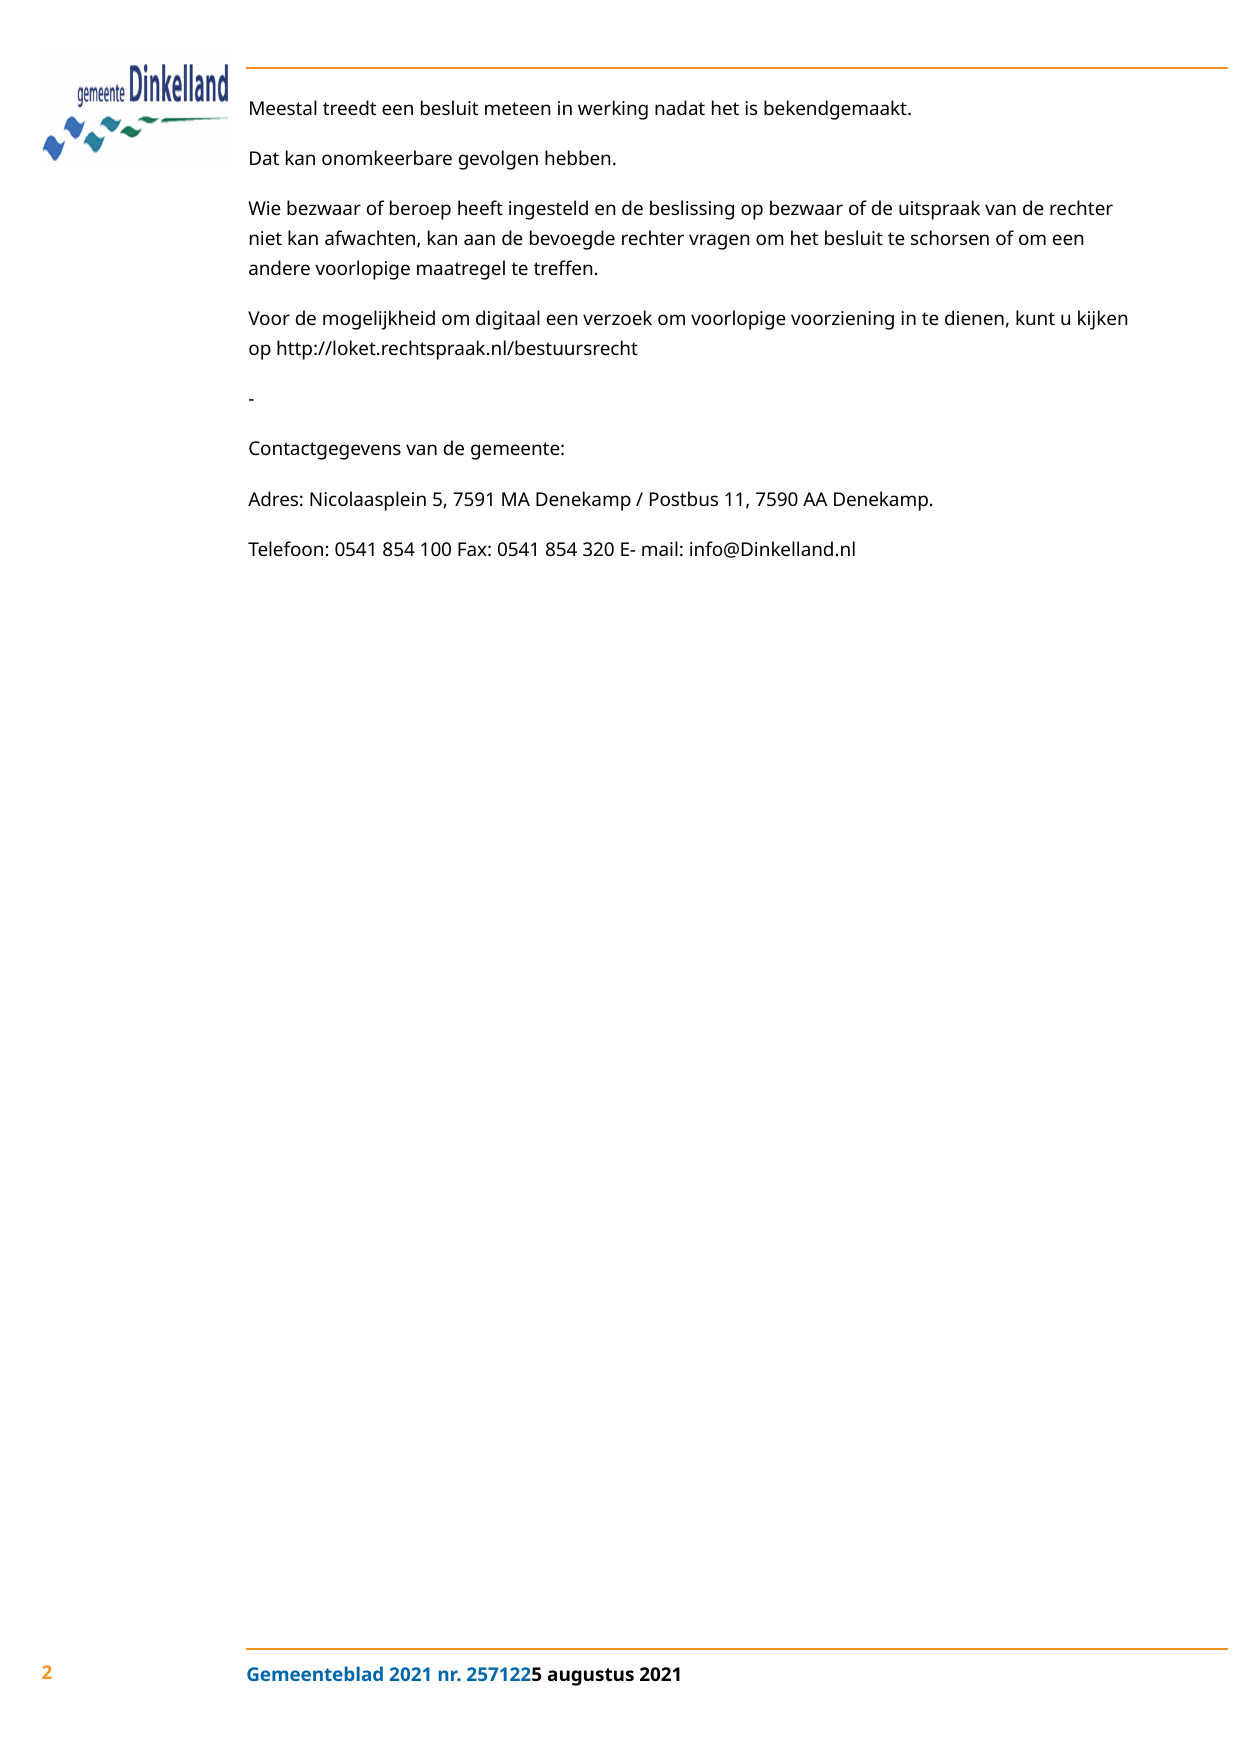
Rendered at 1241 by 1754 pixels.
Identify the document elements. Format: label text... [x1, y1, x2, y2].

text Wie bezwaar of beroep heeft ingesteld en de beslissing op bezwaar of de uitspraak van de rechter niet kan afwachten, kan aan de bevoegde rechter vragen om het besluit te schorsen of om een andere voorlopige maatregel te treffen. [248, 196, 1152, 281]
text Voor de mogelijkheid om digitaal een verzoek om voorlopige voorziening in te dienen, kunt u kijken op http://loket.rechtspraak.nl/bestuursrecht [248, 305, 1152, 361]
text Contactgegevens van de gemeente: [248, 436, 1152, 461]
picture [41, 47, 231, 172]
text Telefoon: 0541 854 100 Fax: 0541 854 320 E- mail: info@Dinkelland.nl [248, 536, 1152, 562]
text Dat kan onomkeerbare gevolgen hebben. [248, 145, 1152, 171]
text Adres: Nicolaasplein 5, 7591 MA Denekamp / Postbus 11, 7590 AA Denekamp. [248, 486, 1152, 512]
text Meestal treedt een besluit meteen in werking nadat het is bekendgemaakt. [248, 95, 1152, 121]
text - [248, 385, 1152, 411]
